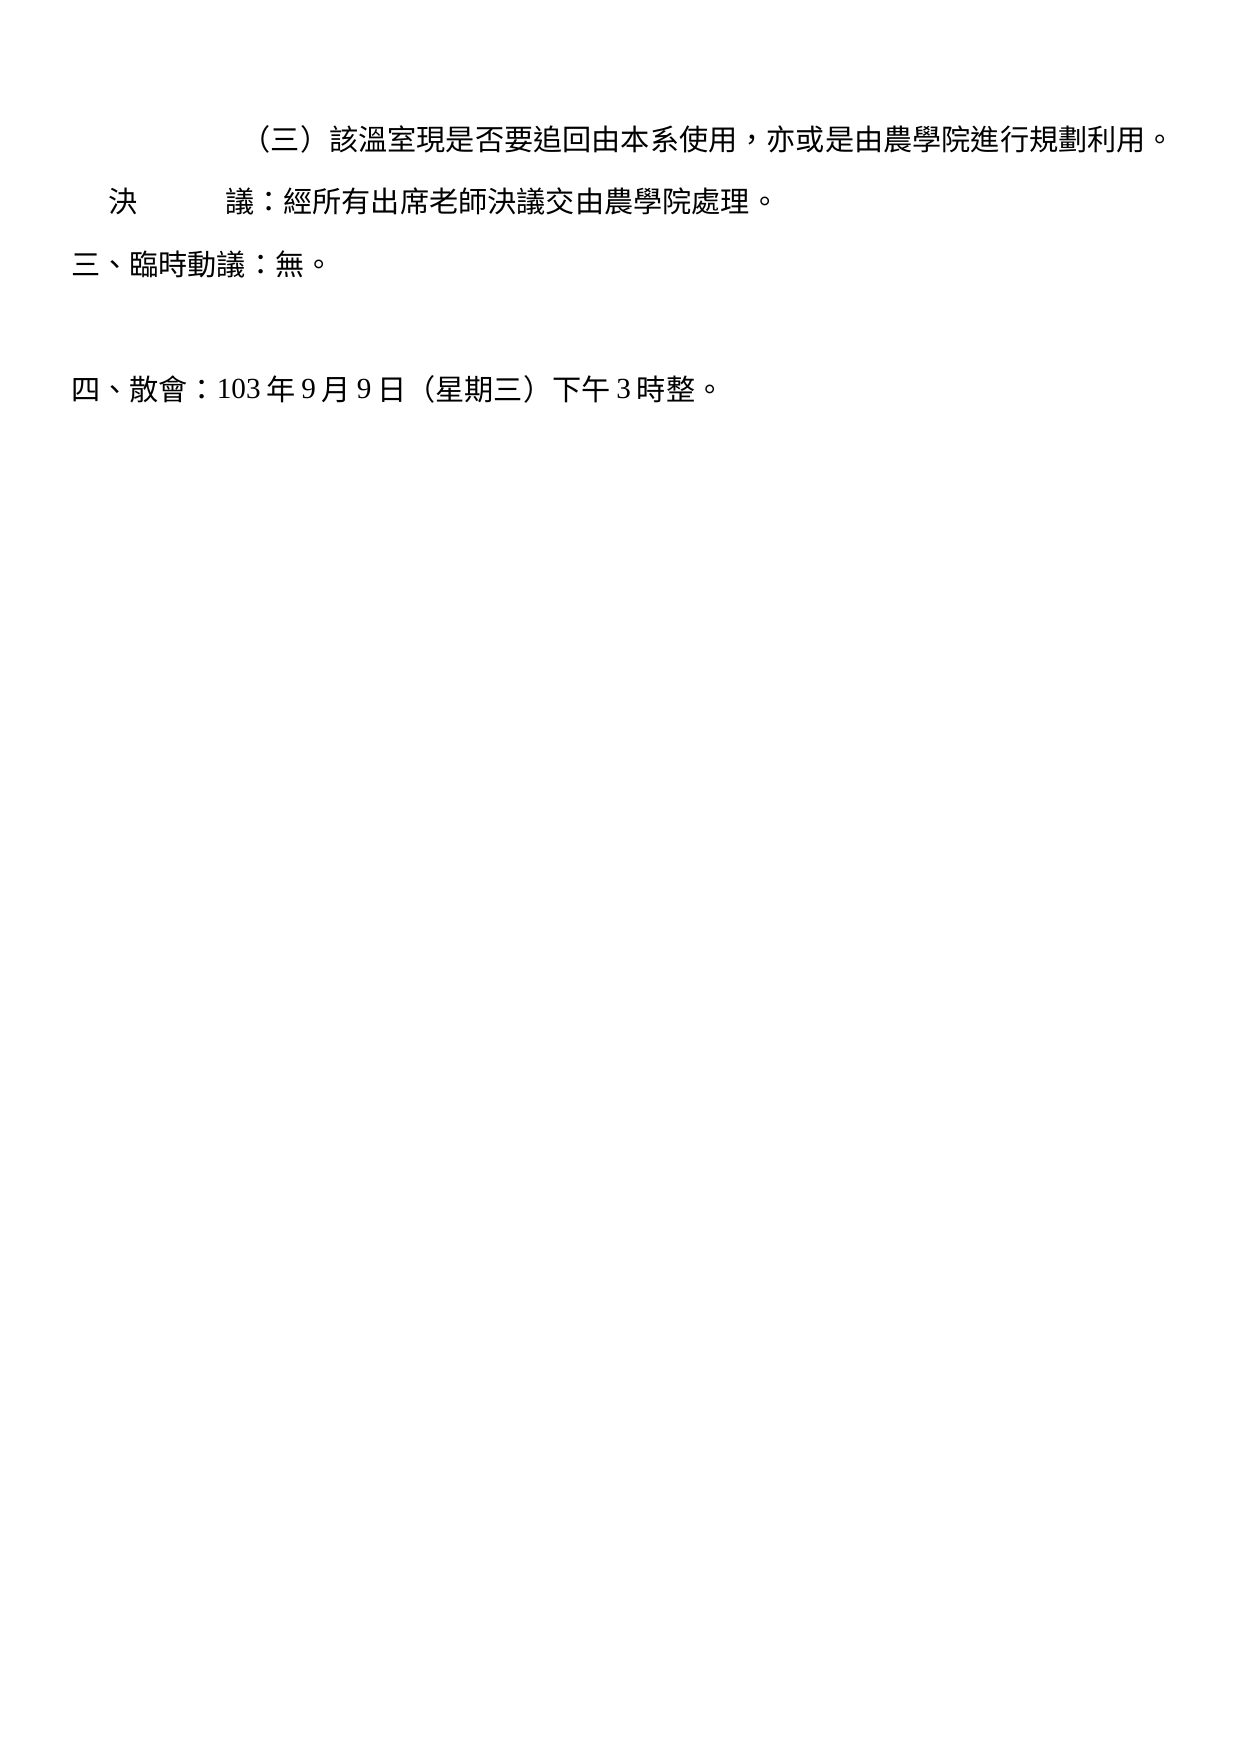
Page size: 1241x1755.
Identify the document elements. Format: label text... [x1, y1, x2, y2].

text 決 議：經所有出席老師決議交由農學院處理。 [108, 158, 1169, 221]
text 四、散會：103年9月9日（星期三）下午3時整。 [71, 346, 1169, 408]
text （三）該溫室現是否要追回由本系使用，亦或是由農學院進行規劃利用。 [241, 96, 1169, 158]
text 三、臨時動議：無。 [71, 221, 1169, 283]
